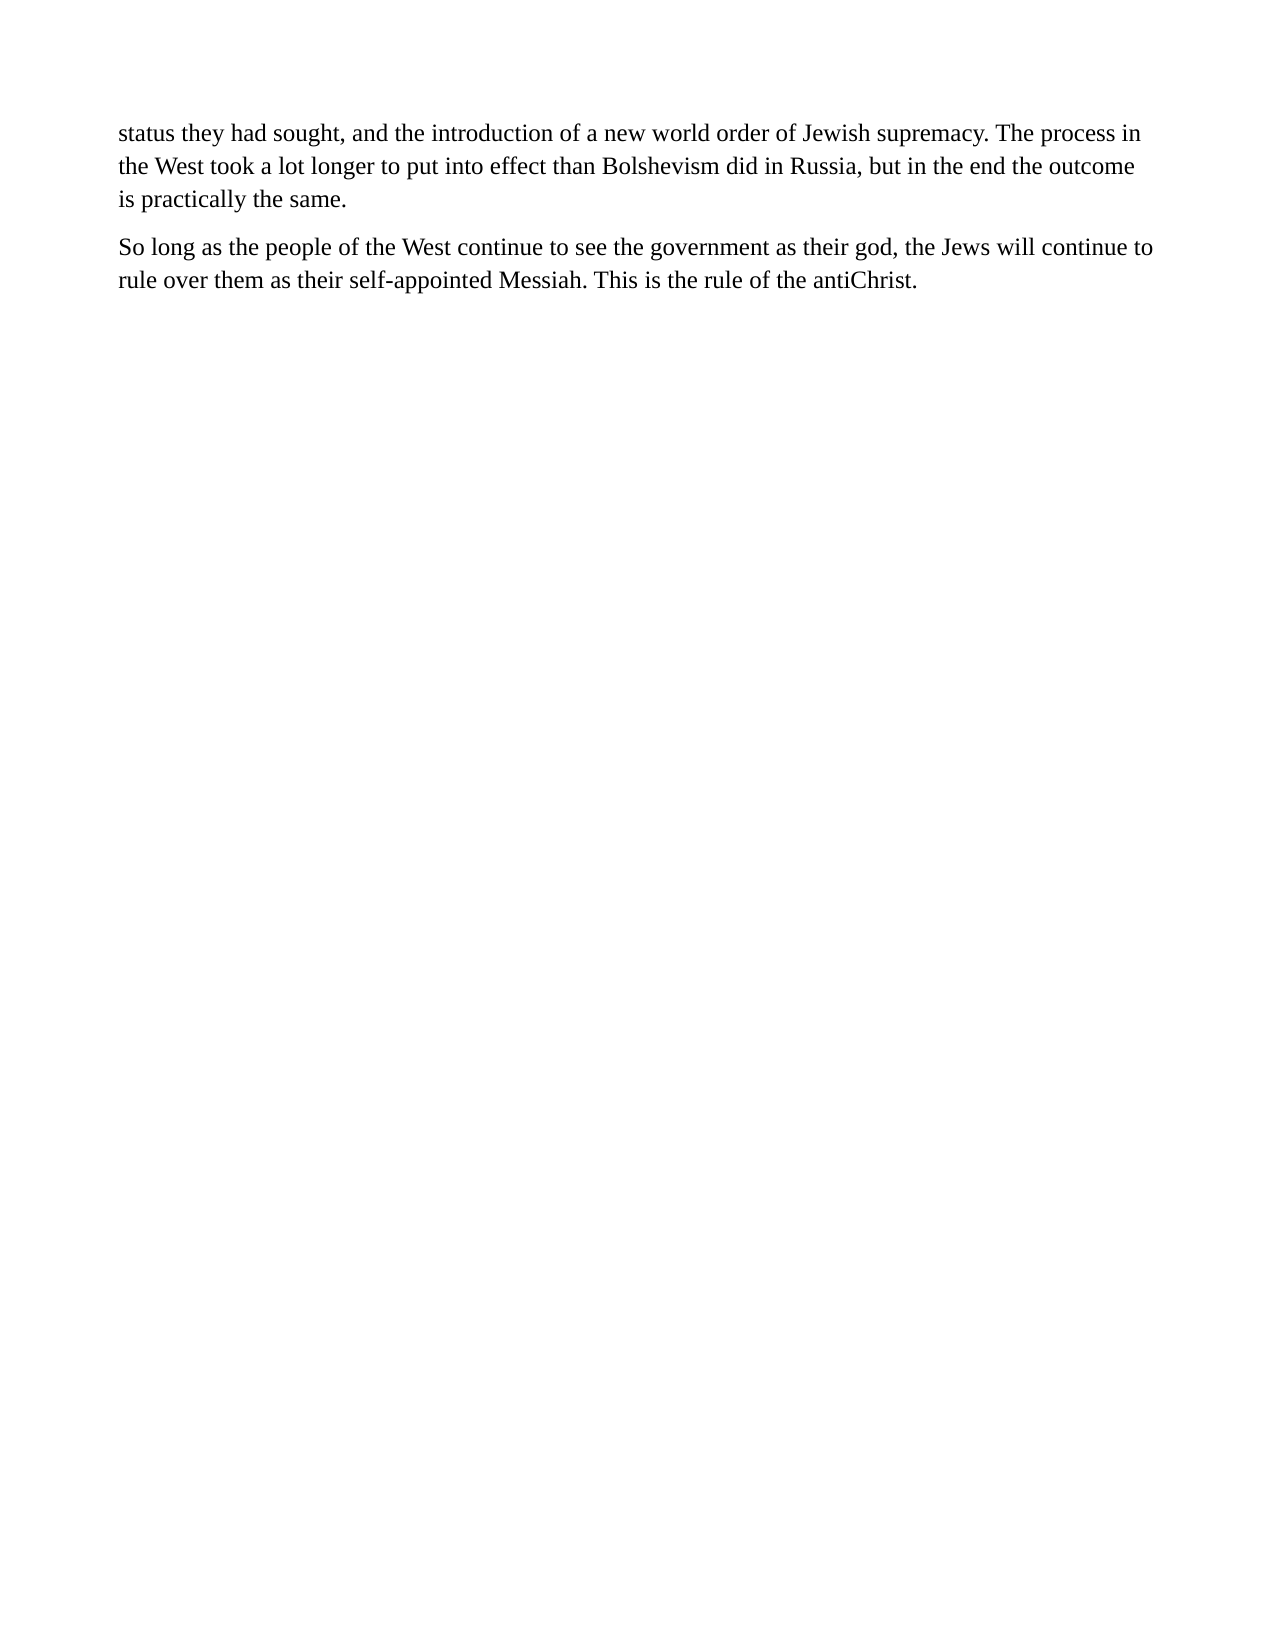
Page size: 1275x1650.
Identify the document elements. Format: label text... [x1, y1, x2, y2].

text So long as the people of the West continue to see the government as their god, the Jews will continue to rule over them as their self-appointed Messiah. This is the rule of the antiChrist. [118, 232, 1157, 293]
text status they had sought, and the introduction of a new world order of Jewish supremacy. The process in the West took a lot longer to put into effect than Bolshevism did in Russia, but in the end the outcome is practically the same. [118, 118, 1157, 213]
